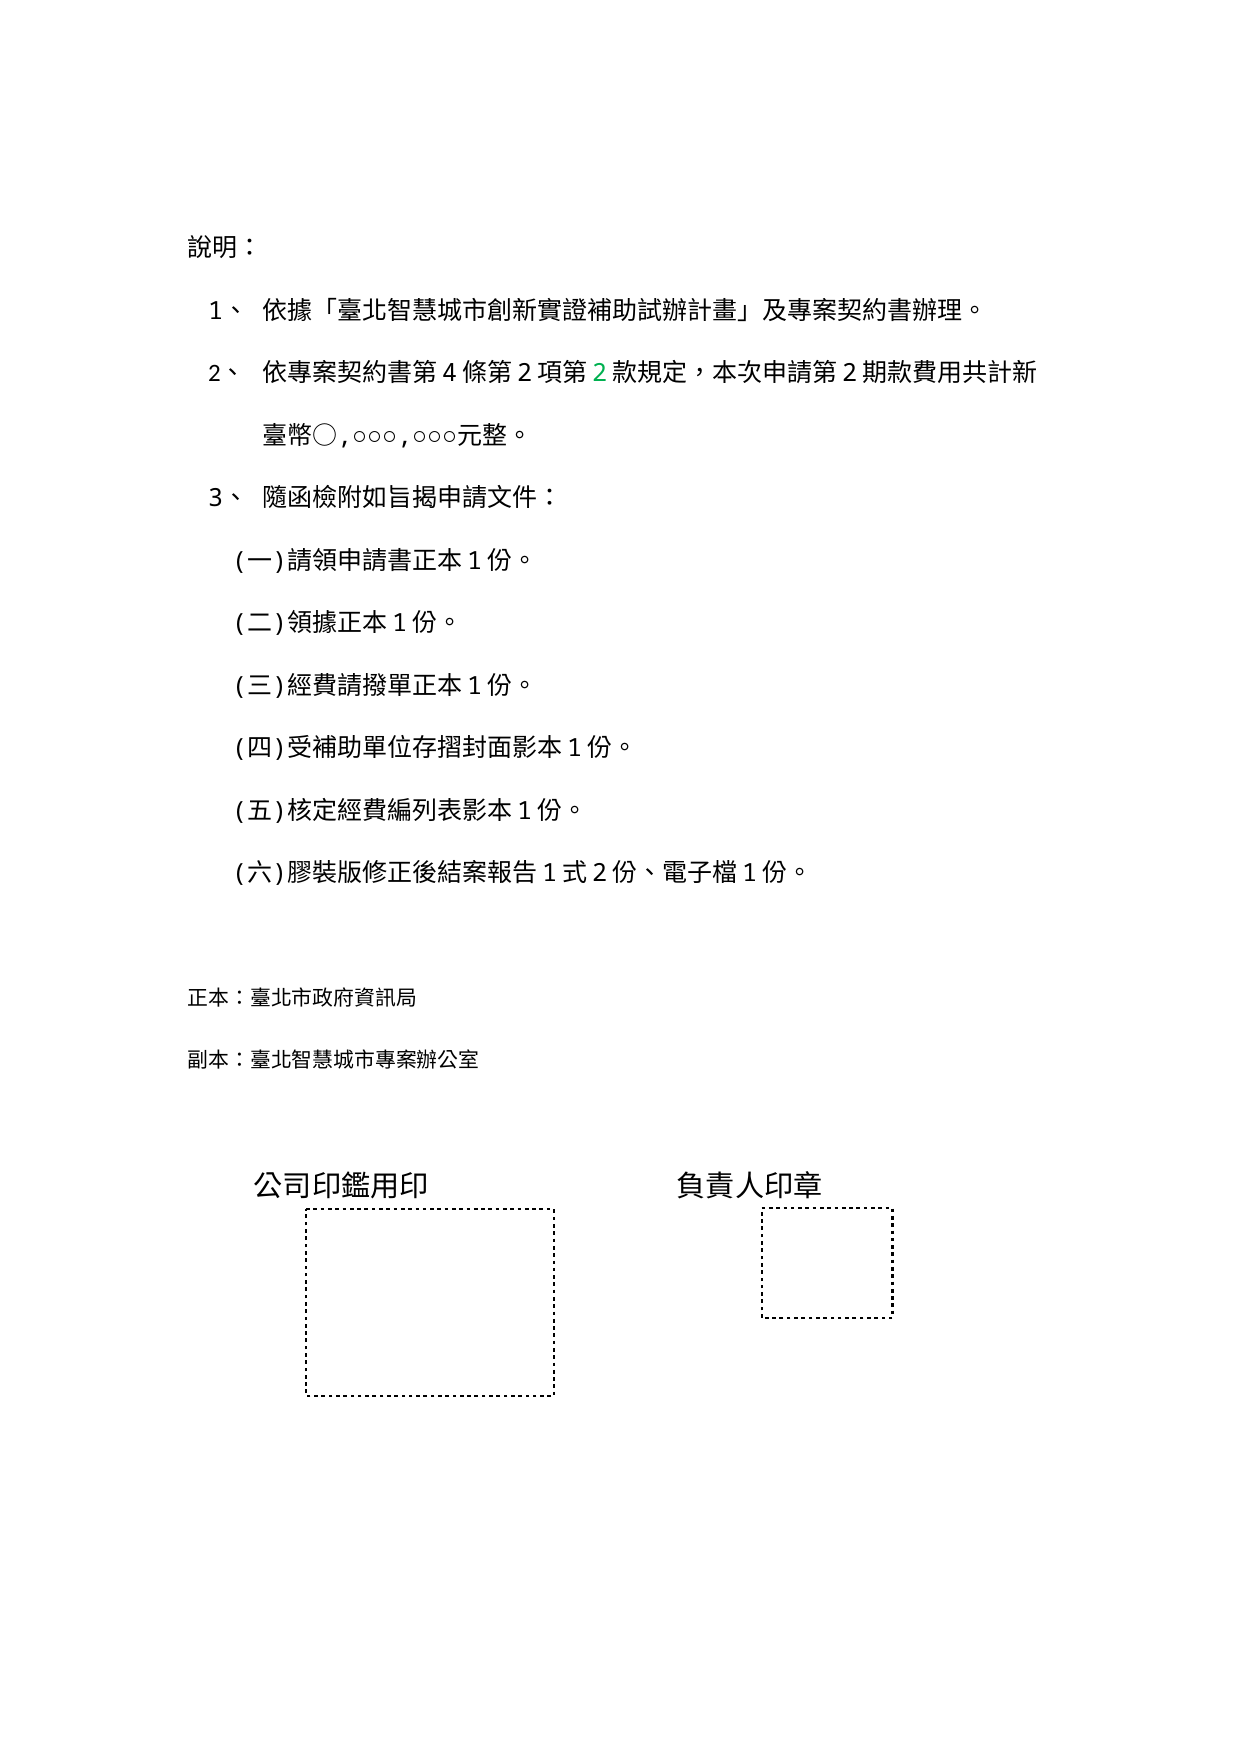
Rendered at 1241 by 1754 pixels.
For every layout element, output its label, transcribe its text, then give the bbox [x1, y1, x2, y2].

list 隨函檢附如旨揭申請文件： [208, 454, 1056, 517]
list 依專案契約書第4條第2項第2款規定，本次申請第2期款費用共計新臺幣○,○○○,○○○元整。 [208, 329, 1056, 454]
text (五)核定經費編列表影本1份。 [232, 767, 1056, 829]
text 副本：臺北智慧城市專案辦公室 [187, 1017, 1053, 1079]
text (四)受補助單位存摺封面影本1份。 [232, 704, 1090, 767]
text (三)經費請撥單正本1份。 [232, 642, 1090, 704]
text 公司印鑑用印 負責人印章 [187, 1142, 1053, 1204]
text 說明： [187, 204, 1090, 267]
text (六)膠裝版修正後結案報告1式2份、電子檔1份。 [232, 829, 1090, 892]
text 正本：臺北市政府資訊局 [187, 954, 1053, 1017]
text (二)領據正本1份。 [232, 579, 1090, 642]
text (一)請領申請書正本1份。 [232, 517, 1090, 579]
list 依據「臺北智慧城市創新實證補助試辦計畫」及專案契約書辦理。 [208, 267, 1056, 329]
